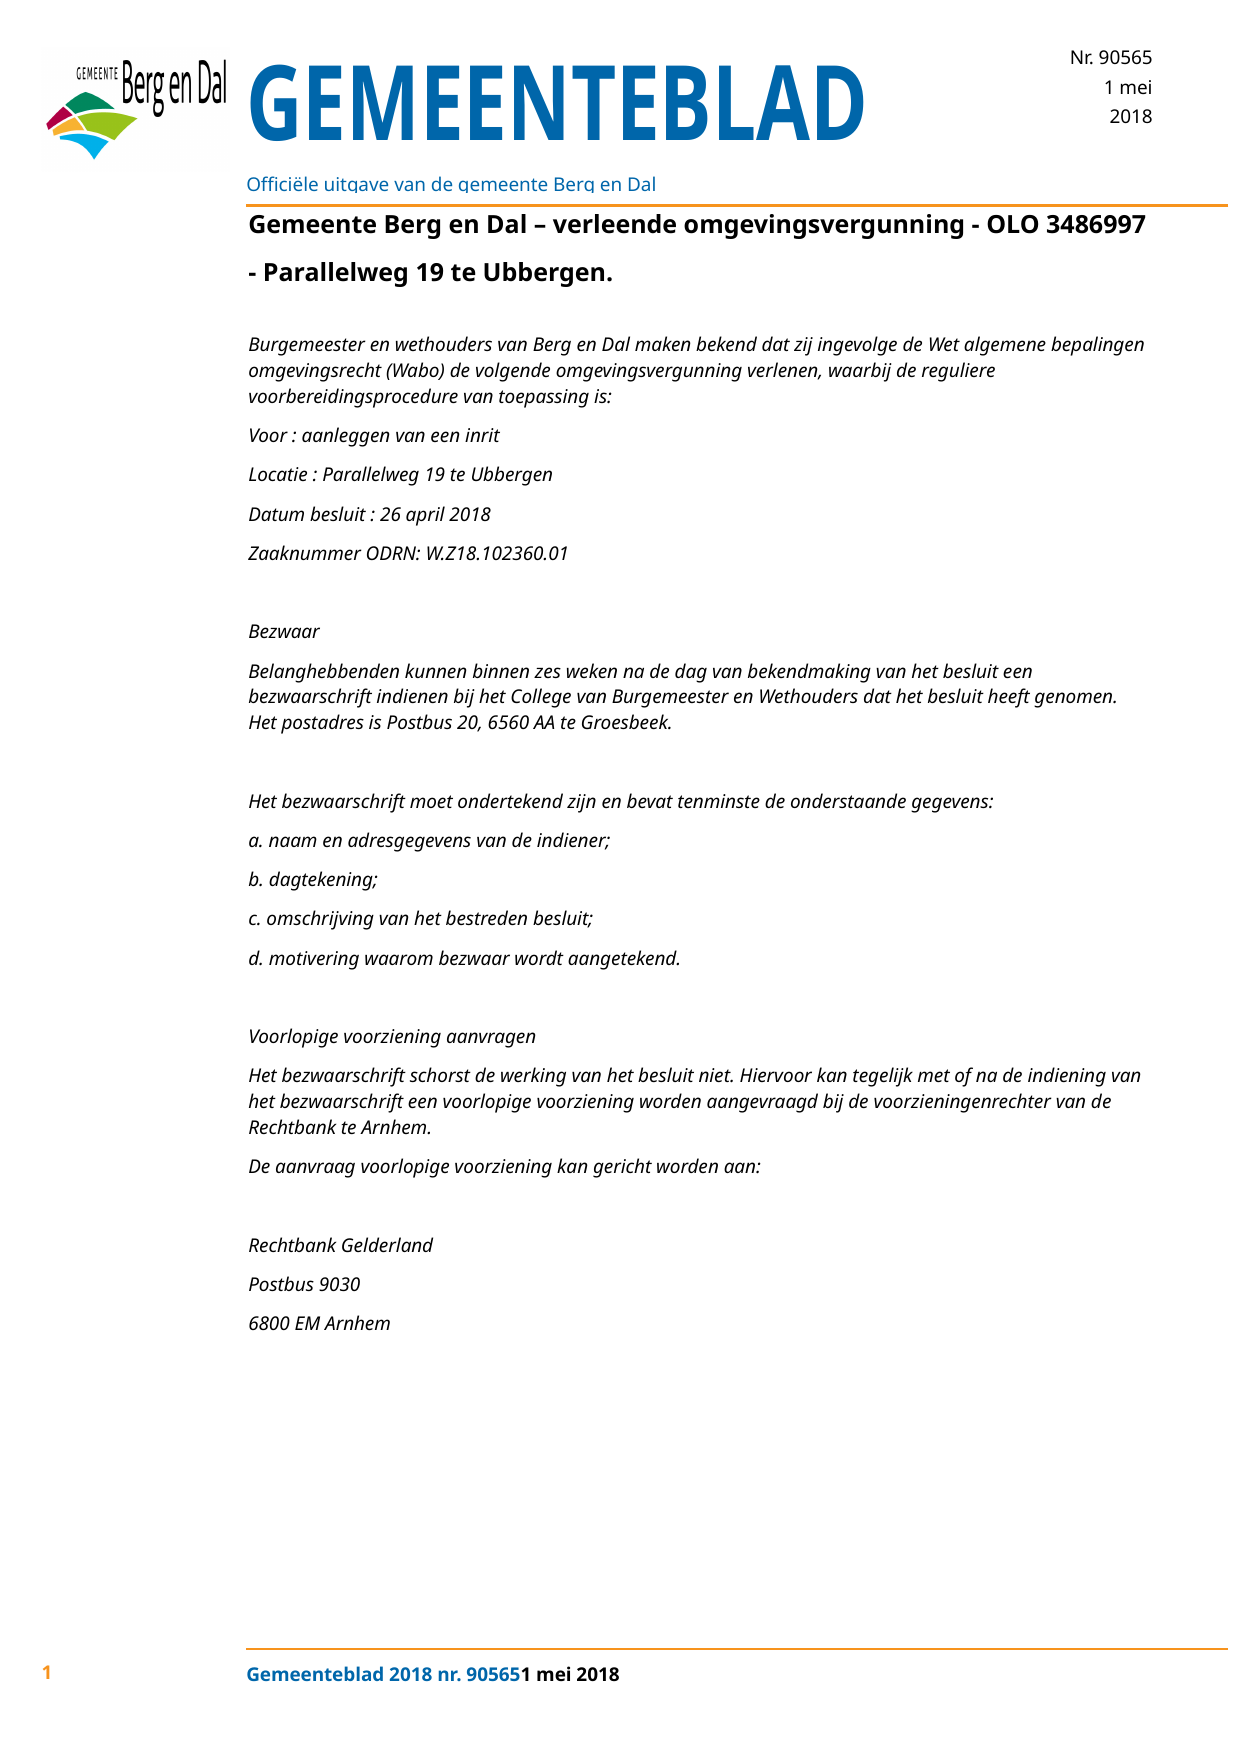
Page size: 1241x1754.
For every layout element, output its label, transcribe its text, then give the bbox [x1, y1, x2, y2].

text Bezwaar [248, 618, 1152, 644]
picture [41, 47, 231, 172]
text Belanghebbenden kunnen binnen zes weken na de dag van bekendmaking van het besluit een bezwaarschrift indienen bij het College van Burgemeester en Wethouders dat het besluit heeft genomen. Het postadres is Postbus 20, 6560 AA te Groesbeek. [248, 658, 1152, 735]
text Het bezwaarschrift moet ondertekend zijn en bevat tenminste de onderstaande gegevens: [248, 788, 1152, 813]
text d. motivering waarom bezwaar wordt aangetekend. [248, 945, 1152, 971]
text Datum besluit : 26 april 2018 [248, 501, 1152, 526]
text Postbus 9030 [248, 1271, 1152, 1297]
text b. dagtekening; [248, 866, 1152, 892]
text a. naam en adresgegevens van de indiener; [248, 827, 1152, 853]
text Locatie : Parallelweg 19 te Ubbergen [248, 461, 1152, 487]
text Voor : aanleggen van een inrit [248, 422, 1152, 448]
text Burgemeester en wethouders van Berg en Dal maken bekend dat zij ingevolge de Wet algemene bepalingen omgevingsrecht (Wabo) de volgende omgevingsvergunning verlenen, waarbij de reguliere voorbereidingsprocedure van toepassing is: [248, 331, 1152, 409]
text Zaaknummer ODRN: W.Z18.102360.01 [248, 540, 1152, 566]
text Gemeente Berg en Dal – verleende omgevingsvergunning - OLO 3486997 - Parallelweg 19 te Ubbergen. [248, 207, 1152, 288]
text 6800 EM Arnhem [248, 1311, 1152, 1336]
text Voorlopige voorziening aanvragen [248, 1023, 1152, 1049]
text Rechtbank Gelderland [248, 1232, 1152, 1258]
text Het bezwaarschrift schorst de werking van het besluit niet. Hiervoor kan tegelijk met of na de indiening van het bezwaarschrift een voorlopige voorziening worden aangevraagd bij de voorzieningenrechter van de Rechtbank te Arnhem. [248, 1063, 1152, 1140]
text c. omschrijving van het bestreden besluit; [248, 906, 1152, 931]
text De aanvraag voorlopige voorziening kan gericht worden aan: [248, 1153, 1152, 1179]
